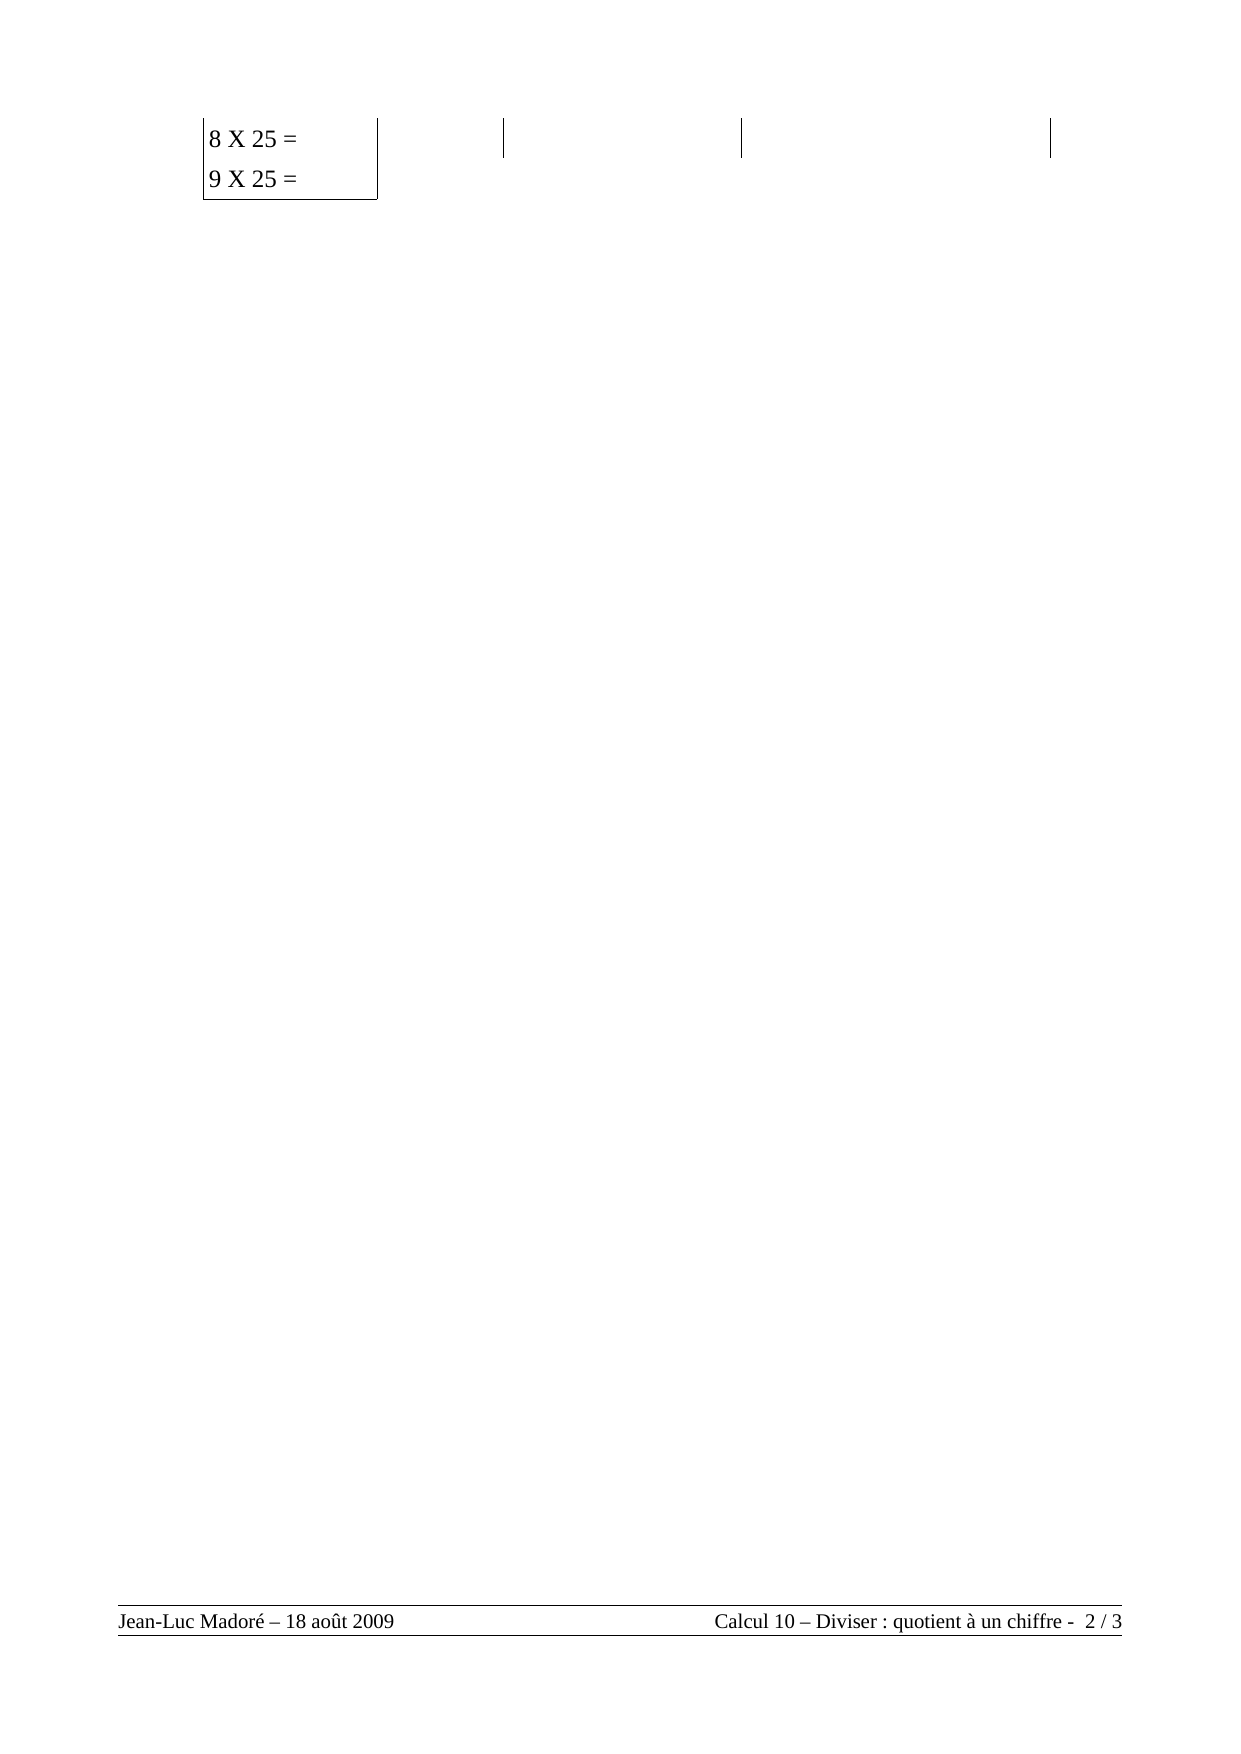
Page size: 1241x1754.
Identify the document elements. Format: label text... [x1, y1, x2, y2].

table_cell [726, 158, 741, 198]
table_cell 8 X 25 = [204, 118, 312, 158]
table_cell [411, 158, 489, 198]
table_cell [504, 118, 579, 158]
table_cell [942, 118, 1038, 158]
table_cell [1038, 118, 1050, 158]
table_cell [378, 118, 411, 158]
table_cell [411, 118, 489, 158]
table_cell [741, 158, 812, 198]
table_cell [312, 118, 377, 158]
table_cell 9 X 25 = [204, 158, 312, 198]
table_cell [742, 118, 812, 158]
table_cell [942, 158, 1038, 198]
table_cell [726, 118, 741, 158]
table_cell [812, 158, 942, 198]
table_cell [1038, 158, 1050, 198]
table_cell [620, 158, 726, 198]
table_cell [312, 158, 377, 198]
table_cell [378, 158, 411, 198]
table_cell [579, 118, 619, 158]
table_cell [812, 118, 942, 158]
table_cell [503, 158, 579, 198]
table_cell [489, 158, 503, 198]
table_cell [579, 158, 619, 198]
table_cell [1051, 118, 1123, 158]
table_cell [620, 118, 726, 158]
table_cell [489, 118, 503, 158]
table_cell [1050, 158, 1123, 198]
